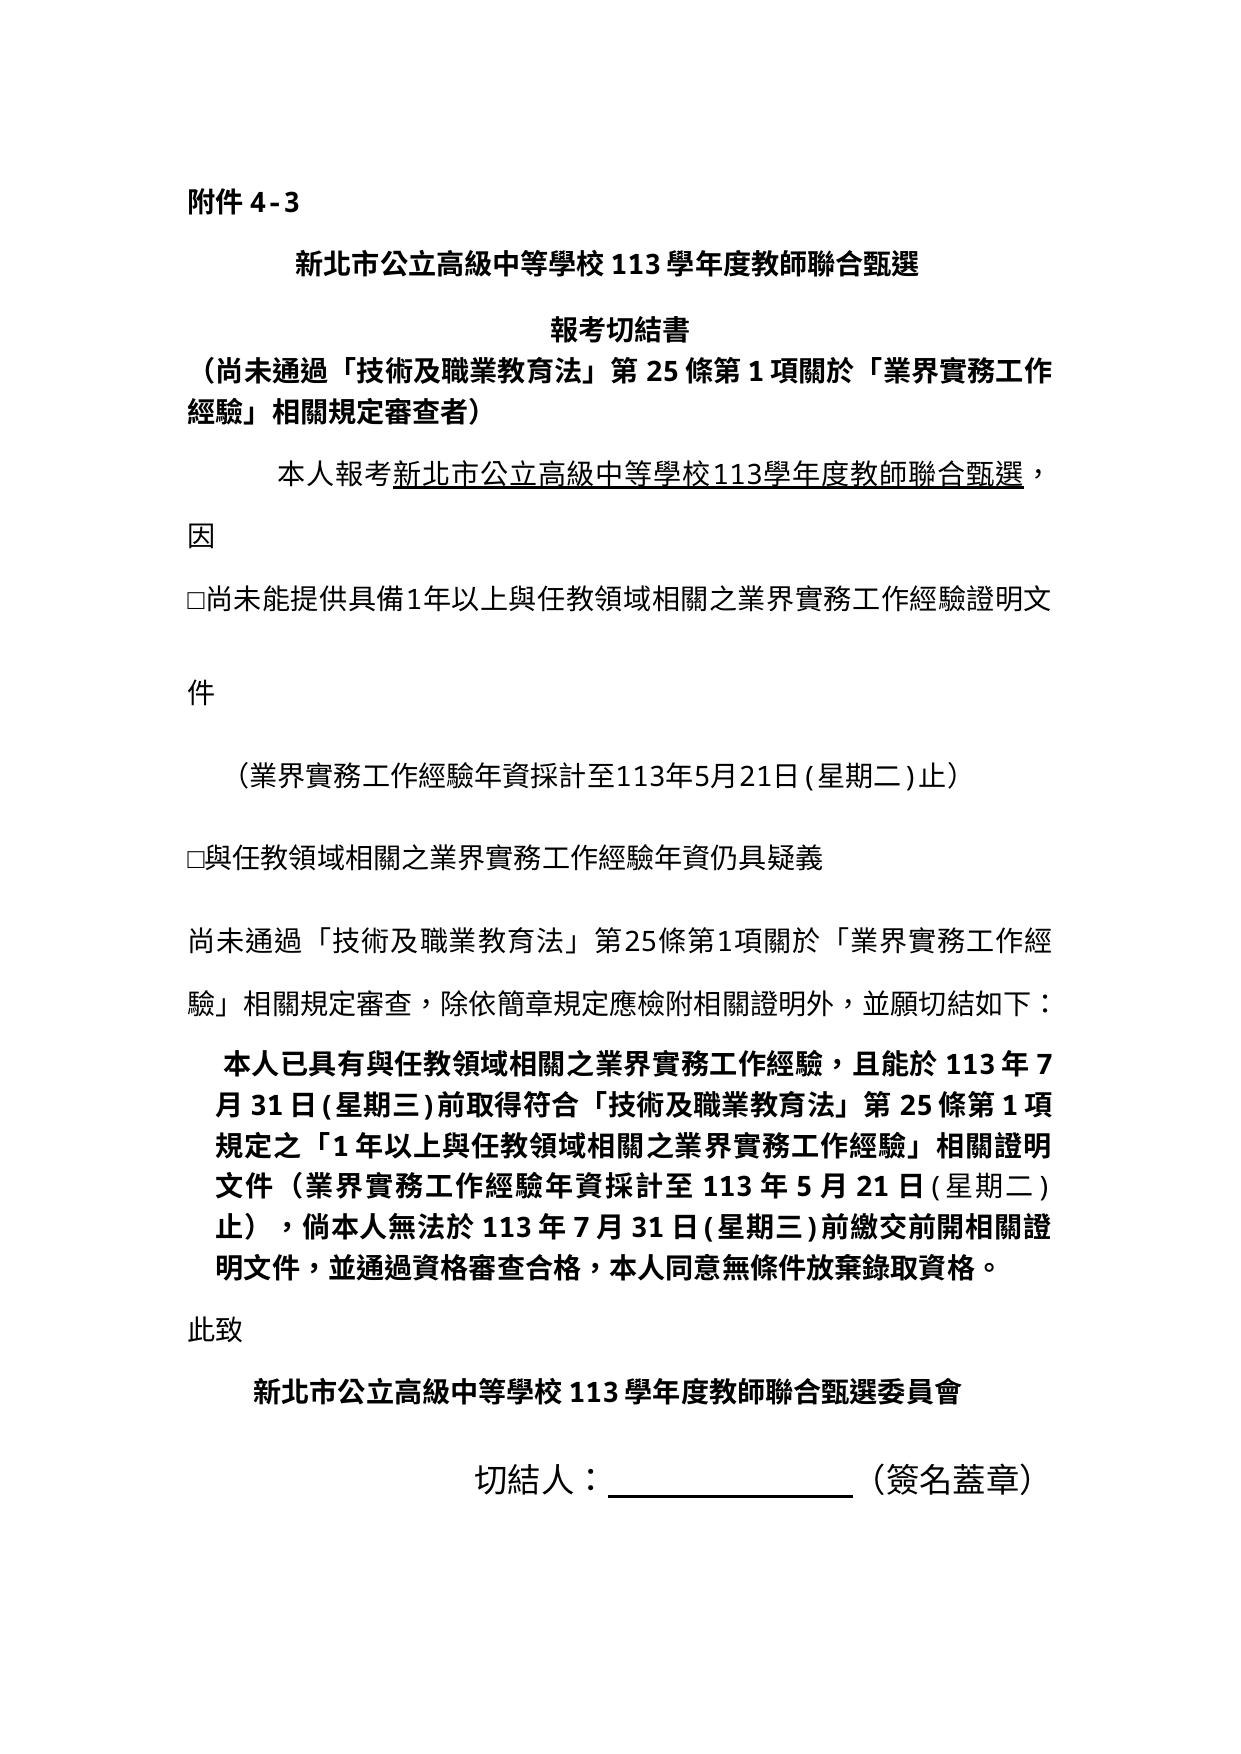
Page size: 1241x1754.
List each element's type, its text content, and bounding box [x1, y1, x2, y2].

text 新北市公立高級中等學校113學年度教師聯合甄選 [162, 221, 1053, 283]
text （尚未通過「技術及職業教育法」第25條第1項關於「業界實務工作經驗」相關規定審查者） [187, 349, 1053, 431]
text 切結人： （簽名蓋章） [187, 1437, 1053, 1499]
text □尚未能提供具備1年以上與任教領域相關之業界實務工作經驗證明文件 [187, 556, 1053, 712]
text 本人報考新北市公立高級中等學校113學年度教師聯合甄選，因 [187, 431, 1053, 556]
subtitle 附件4-3 [187, 158, 1053, 221]
text （業界實務工作經驗年資採計至113年5月21日(星期二)止） [187, 732, 1053, 794]
text □與任教領域相關之業界實務工作經驗年資仍具疑義 [187, 815, 1053, 877]
text 尚未通過「技術及職業教育法」第25條第1項關於「業界實務工作經驗」相關規定審查，除依簡章規定應檢附相關證明外，並願切結如下： [187, 898, 1053, 1023]
text 新北市公立高級中等學校113學年度教師聯合甄選委員會 [162, 1349, 1053, 1412]
text 本人已具有與任教領域相關之業界實務工作經驗，且能於113年7月31日(星期三)前取得符合「技術及職業教育法」第25條第1項規定之「1年以上與任教領域相關之業界實務工作經驗」相關證明文件（業界實務工作經驗年資採計至113年5月21日(星期二)止），倘本人無法於113年7月31日(星期三)前繳交前開相關證明文件，並通過資格審查合格，本人同意無條件放棄錄取資格。 [187, 1042, 1053, 1287]
text 報考切結書 [187, 308, 1053, 349]
text 此致 [187, 1287, 1053, 1349]
